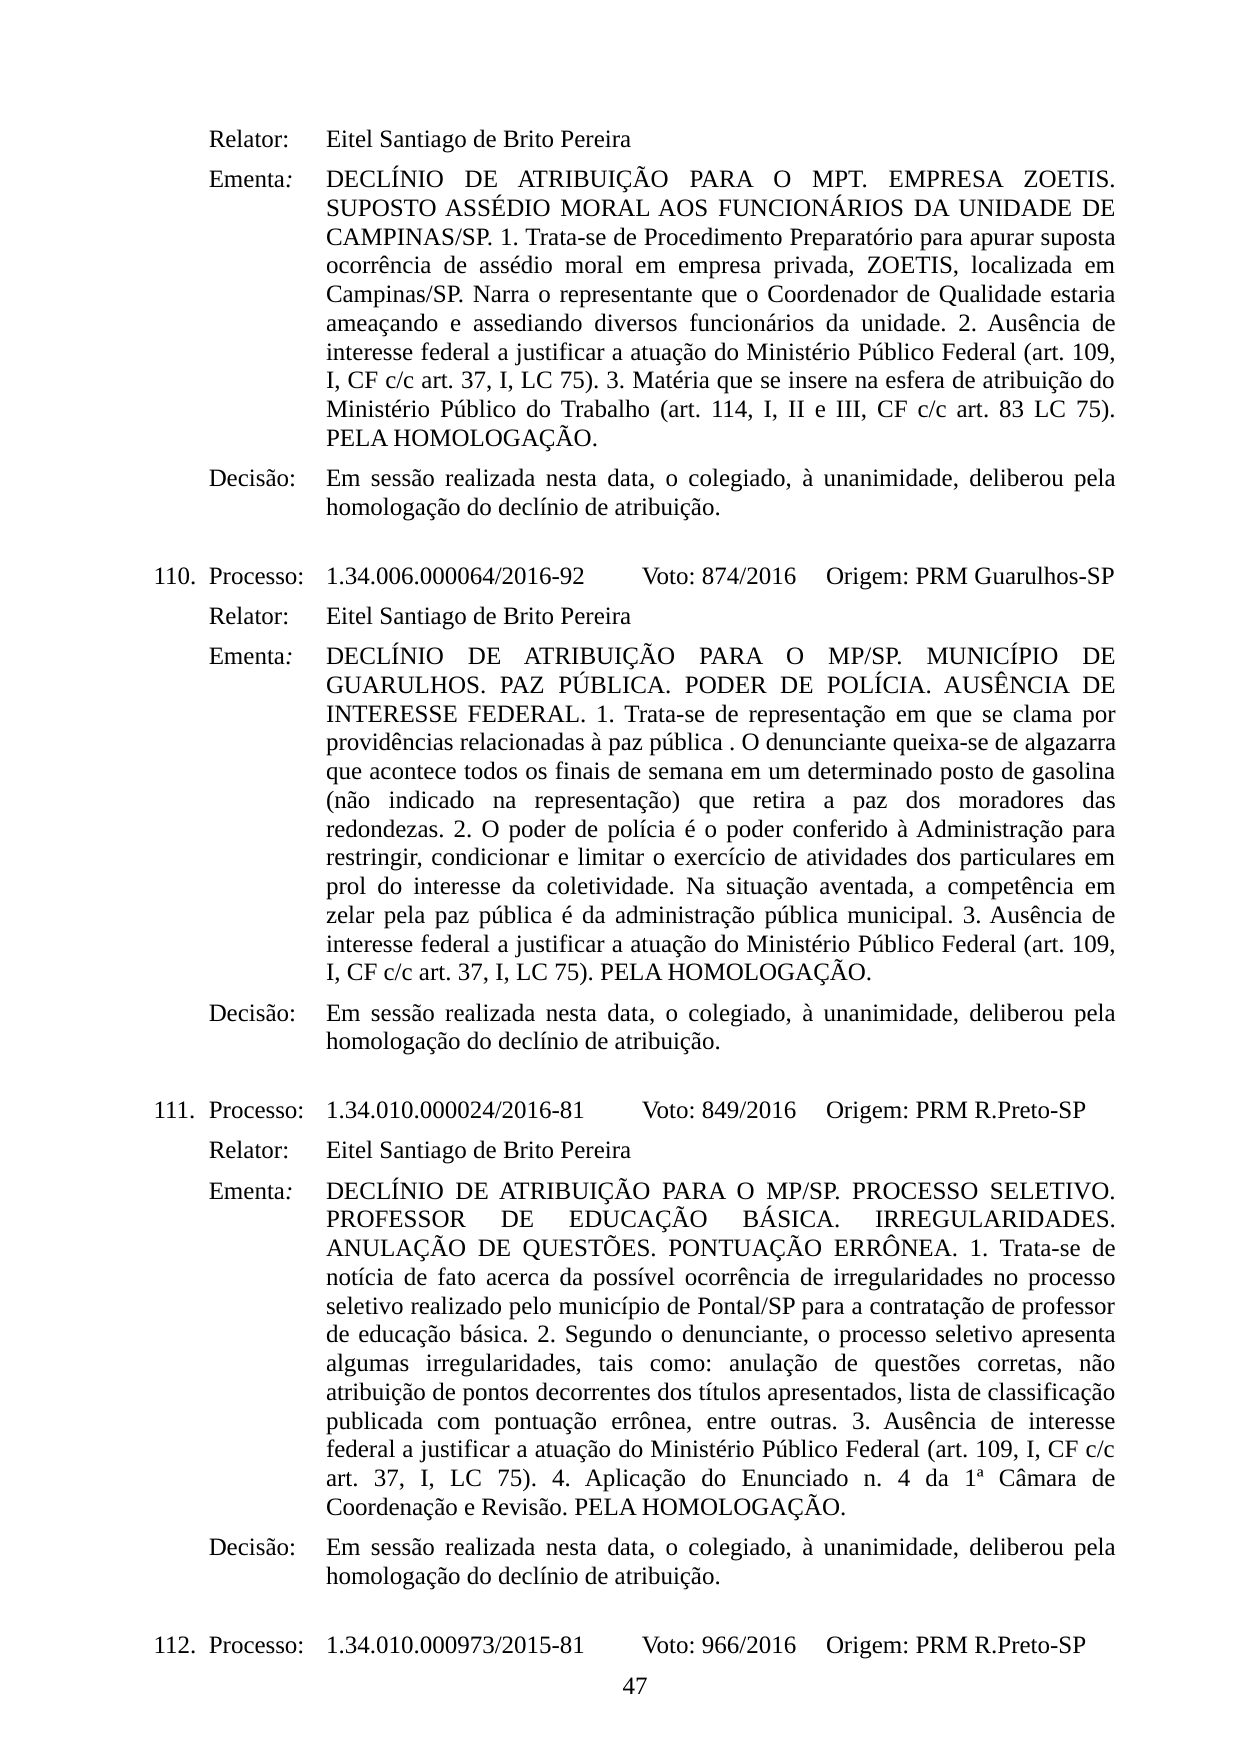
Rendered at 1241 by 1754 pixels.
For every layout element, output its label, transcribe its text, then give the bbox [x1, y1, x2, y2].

table_cell DECLÍNIO DE ATRIBUIÇÃO PARA O MP/SP. PROCESSO SELETIVO. PROFESSOR DE EDUCAÇÃO BÁSICA. IRREGULARIDADES. ANULAÇÃO DE QUESTÕES. PONTUAÇÃO ERRÔNEA. 1. Trata-se de notícia de fato acerca da possível ocorrência de irregularidades no processo seletivo realizado pelo município de Pontal/SP para a contratação de professor de educação básica. 2. Segundo o denunciante, o processo seletivo apresenta algumas irregularidades, tais como: anulação de questões corretas, não atribuição de pontos decorrentes dos títulos apresentados, lista de classificação publicada com pontuação errônea, entre outras. 3. Ausência de interesse federal a justificar a atuação do Ministério Público Federal (art. 109, I, CF c/c art. 37, I, LC 75). 4. Aplicação do Enunciado n. 4 da 1ª Câmara de Coordenação e Revisão. PELA HOMOLOGAÇÃO. [320, 1170, 1122, 1526]
table_cell Decisão: [203, 1526, 320, 1595]
table_cell [148, 158, 203, 457]
table_cell Relator: [203, 595, 320, 635]
table_cell [148, 1130, 203, 1170]
table_header 1.34.010.000973/2015-81 [320, 1624, 636, 1664]
table_header Origem: PRM Guarulhos-SP [820, 555, 1122, 595]
table_cell [148, 635, 203, 992]
table_cell DECLÍNIO DE ATRIBUIÇÃO PARA O MPT. EMPRESA ZOETIS. SUPOSTO ASSÉDIO MORAL AOS FUNCIONÁRIOS DA UNIDADE DE CAMPINAS/SP. 1. Trata-se de Procedimento Preparatório para apurar suposta ocorrência de assédio moral em empresa privada, ZOETIS, localizada em Campinas/SP. Narra o representante que o Coordenador de Qualidade estaria ameaçando e assediando diversos funcionários da unidade. 2. Ausência de interesse federal a justificar a atuação do Ministério Público Federal (art. 109, I, CF c/c art. 37, I, LC 75). 3. Matéria que se insere na esfera de atribuição do Ministério Público do Trabalho (art. 114, I, II e III, CF c/c art. 83 LC 75). PELA HOMOLOGAÇÃO. [320, 158, 1122, 457]
table_cell Eitel Santiago de Brito Pereira [320, 118, 1122, 158]
table_header Origem: PRM R.Preto-SP [820, 1624, 1122, 1664]
table_cell DECLÍNIO DE ATRIBUIÇÃO PARA O MP/SP. MUNICÍPIO DE GUARULHOS. PAZ PÚBLICA. PODER DE POLÍCIA. AUSÊNCIA DE INTERESSE FEDERAL. 1. Trata-se de representação em que se clama por providências relacionadas à paz pública . O denunciante queixa-se de algazarra que acontece todos os finais de semana em um determinado posto de gasolina (não indicado na representação) que retira a paz dos moradores das redondezas. 2. O poder de polícia é o poder conferido à Administração para restringir, condicionar e limitar o exercício de atividades dos particulares em prol do interesse da coletividade. Na situação aventada, a competência em zelar pela paz pública é da administração pública municipal. 3. Ausência de interesse federal a justificar a atuação do Ministério Público Federal (art. 109, I, CF c/c art. 37, I, LC 75). PELA HOMOLOGAÇÃO. [320, 635, 1122, 992]
table_header Voto: 874/2016 [636, 555, 820, 595]
table_header Voto: 966/2016 [636, 1624, 820, 1664]
table_header Processo: [203, 1090, 320, 1130]
table_cell Ementa: [203, 635, 320, 992]
table_cell Em sessão realizada nesta data, o colegiado, à unanimidade, deliberou pela homologação do declínio de atribuição. [320, 457, 1122, 526]
table_header Processo: [203, 1624, 320, 1664]
table_cell [148, 457, 203, 526]
table_header 1.34.006.000064/2016-92 [320, 555, 636, 595]
table_cell Ementa: [203, 1170, 320, 1526]
table_cell [148, 118, 203, 158]
table_cell Decisão: [203, 457, 320, 526]
table_header 111. [148, 1090, 203, 1130]
table_cell Relator: [203, 118, 320, 158]
table_cell [148, 1170, 203, 1526]
table_cell Em sessão realizada nesta data, o colegiado, à unanimidade, deliberou pela homologação do declínio de atribuição. [320, 992, 1122, 1061]
table_cell [148, 595, 203, 635]
table_header Voto: 849/2016 [636, 1090, 820, 1130]
table_cell Eitel Santiago de Brito Pereira [320, 1130, 1122, 1170]
table_cell [148, 1526, 203, 1595]
table_cell Ementa: [203, 158, 320, 457]
table_header 1.34.010.000024/2016-81 [320, 1090, 636, 1130]
table_header Processo: [203, 555, 320, 595]
table_cell Decisão: [203, 992, 320, 1061]
table_header 112. [148, 1624, 203, 1664]
table_header 110. [148, 555, 203, 595]
table_cell Relator: [203, 1130, 320, 1170]
table_header Origem: PRM R.Preto-SP [820, 1090, 1122, 1130]
table_cell Eitel Santiago de Brito Pereira [320, 595, 1122, 635]
table_cell Em sessão realizada nesta data, o colegiado, à unanimidade, deliberou pela homologação do declínio de atribuição. [320, 1526, 1122, 1595]
table_cell [148, 992, 203, 1061]
